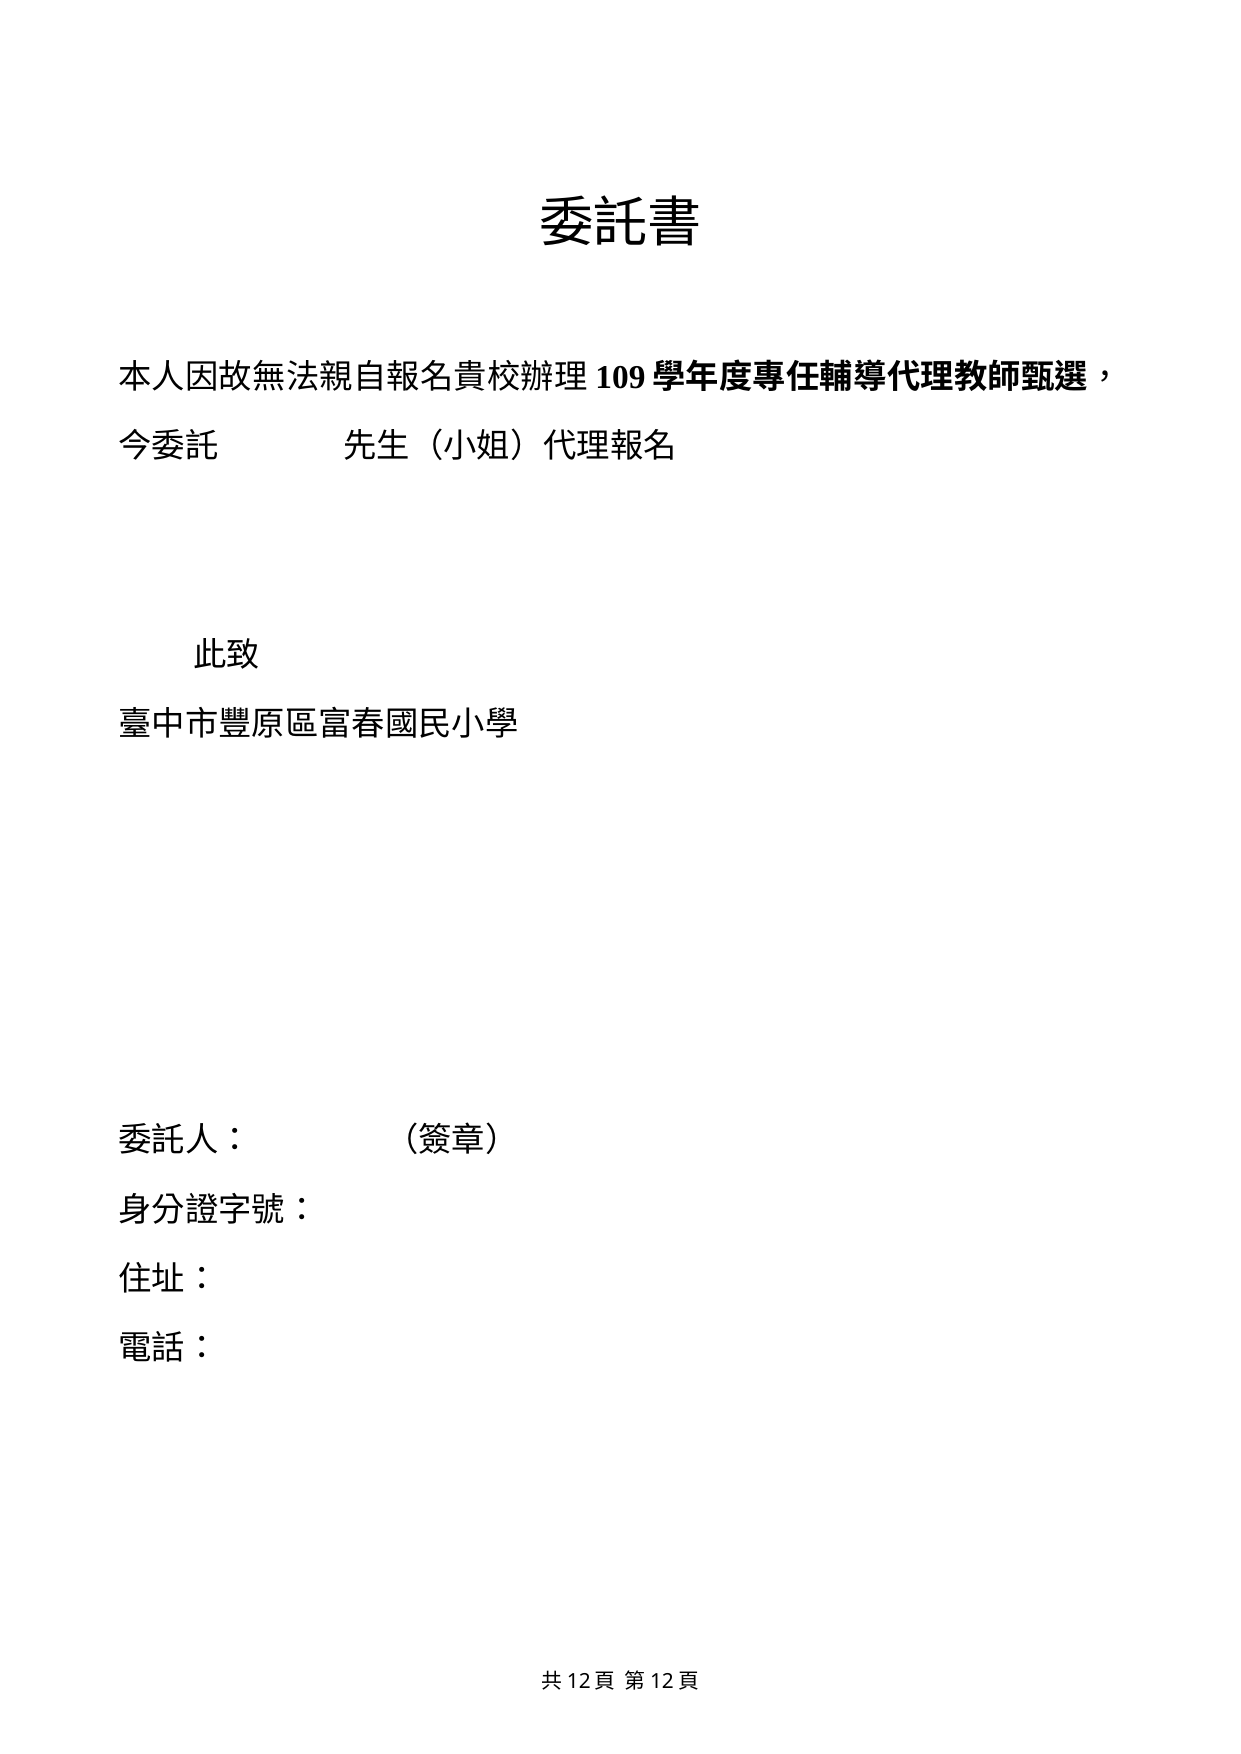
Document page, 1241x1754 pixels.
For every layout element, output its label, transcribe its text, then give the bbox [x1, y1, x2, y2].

text 電話： [118, 1311, 1122, 1380]
text 委託書 [118, 166, 1122, 270]
text 身分證字號： [118, 1172, 1122, 1241]
text 本人因故無法親自報名貴校辦理109學年度專任輔導代理教師甄選，今委託 先生（小姐）代理報名 [118, 339, 1122, 478]
text 委託人： （簽章） [118, 1102, 1122, 1172]
text 臺中市豐原區富春國民小學 [118, 686, 1122, 756]
text 此致 [118, 617, 1122, 686]
text 住址： [118, 1241, 1122, 1311]
